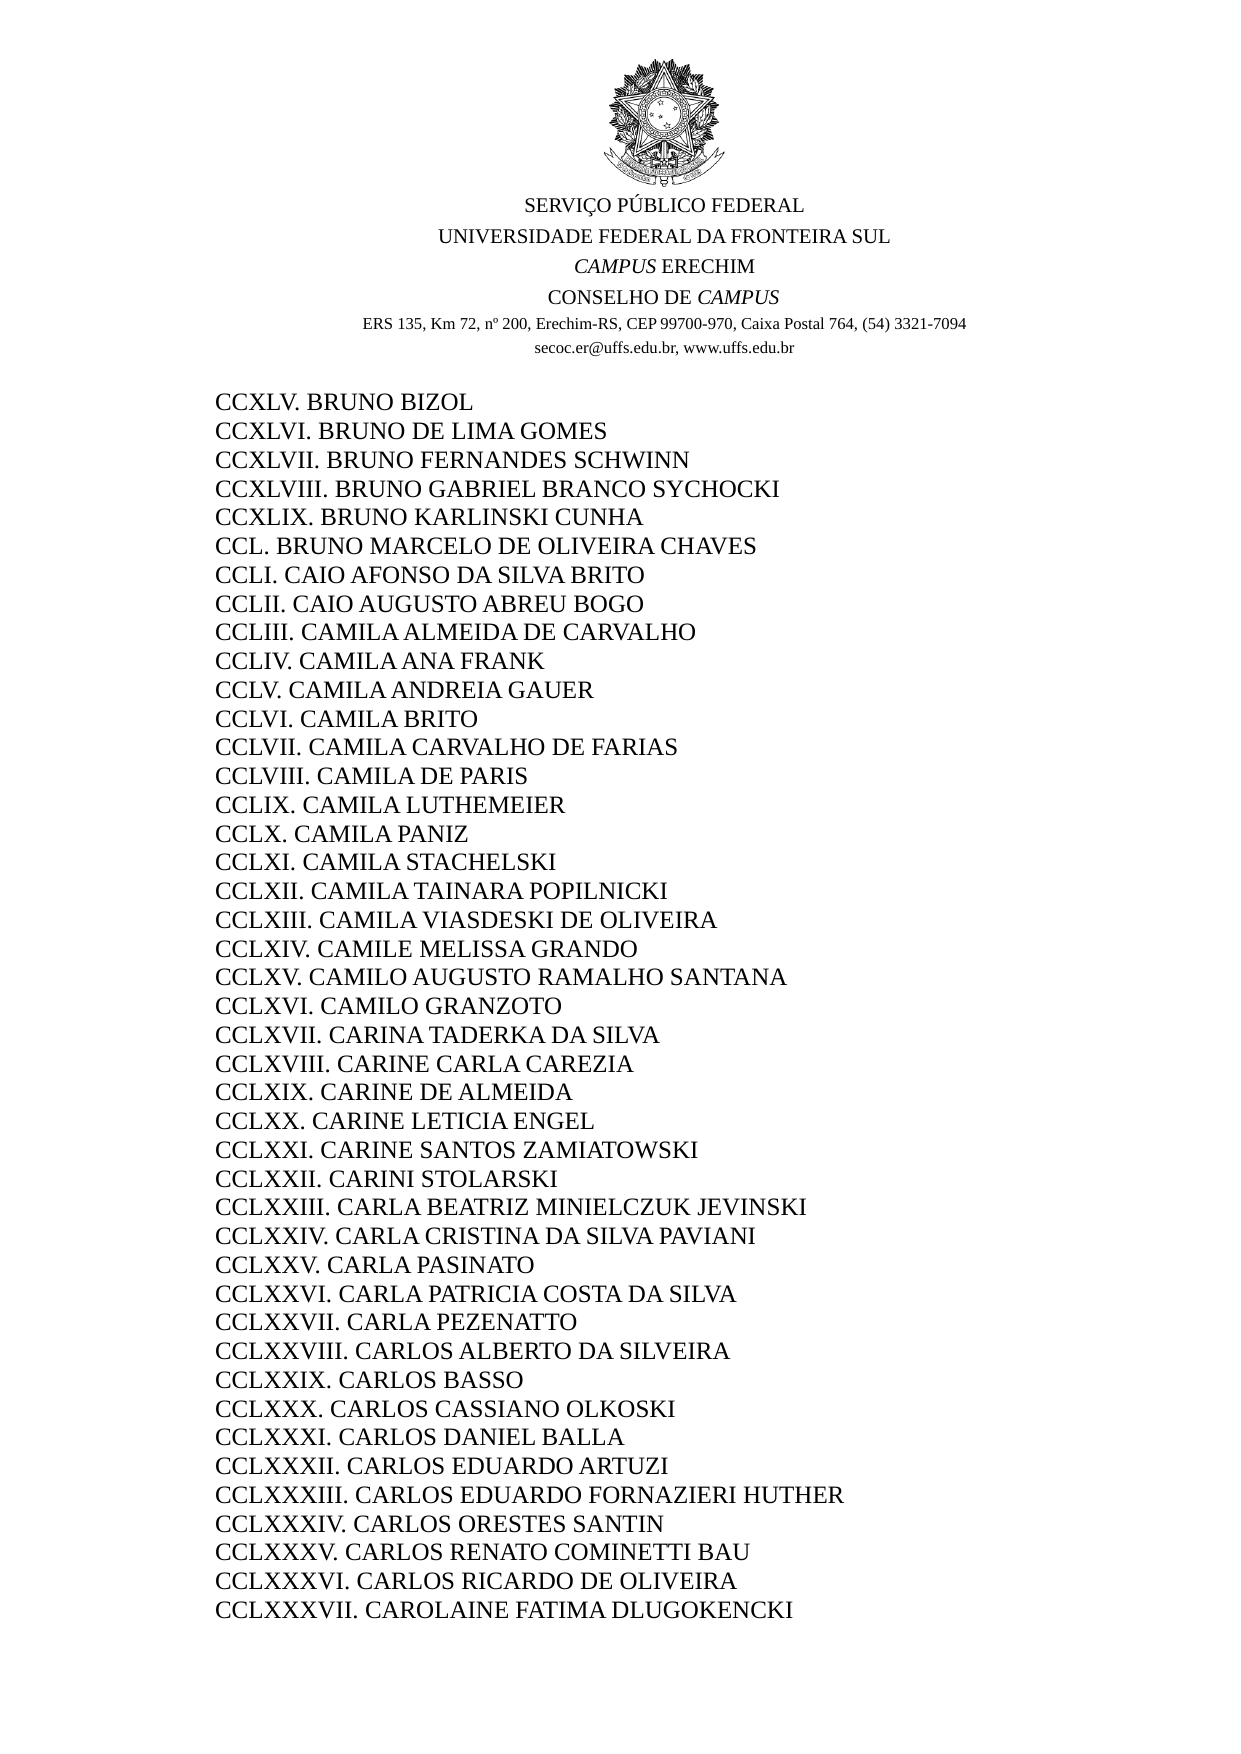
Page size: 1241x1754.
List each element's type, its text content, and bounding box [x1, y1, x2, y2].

list CARINI STOLARSKI [215, 1164, 1152, 1192]
list CARLA PATRICIA COSTA DA SILVA [215, 1279, 1152, 1307]
list CAMILA PANIZ [215, 819, 1152, 847]
list CARLA PEZENATTO [215, 1307, 1152, 1336]
list CARINE LETICIA ENGEL [215, 1106, 1152, 1135]
list CARINE SANTOS ZAMIATOWSKI [215, 1135, 1152, 1164]
list CARLOS ALBERTO DA SILVEIRA [215, 1336, 1152, 1365]
list CARLOS BASSO [215, 1365, 1152, 1394]
list CARINE DE ALMEIDA [215, 1077, 1152, 1106]
list CARLOS CASSIANO OLKOSKI [215, 1394, 1152, 1422]
list CARLA BEATRIZ MINIELCZUK JEVINSKI [215, 1192, 1152, 1221]
list CAMILA CARVALHO DE FARIAS [215, 732, 1152, 761]
list BRUNO MARCELO DE OLIVEIRA CHAVES [215, 531, 1152, 560]
list CAMILE MELISSA GRANDO [215, 934, 1152, 962]
list CARLOS DANIEL BALLA [215, 1422, 1152, 1451]
list CARLA PASINATO [215, 1250, 1152, 1279]
list CAMILA STACHELSKI [215, 847, 1152, 876]
list BRUNO BIZOL [215, 387, 1152, 416]
list CARLOS ORESTES SANTIN [215, 1509, 1152, 1537]
list BRUNO FERNANDES SCHWINN [215, 445, 1152, 474]
list CAMILO GRANZOTO [215, 991, 1152, 1020]
list CARINA TADERKA DA SILVA [215, 1020, 1152, 1049]
list CAMILA ANA FRANK [215, 646, 1152, 675]
list CARLOS EDUARDO ARTUZI [215, 1451, 1152, 1480]
list CAMILA LUTHEMEIER [215, 790, 1152, 819]
list CAIO AFONSO DA SILVA BRITO [215, 560, 1152, 589]
list CAMILA TAINARA POPILNICKI [215, 876, 1152, 905]
list CAMILO AUGUSTO RAMALHO SANTANA [215, 962, 1152, 991]
list CARLOS EDUARDO FORNAZIERI HUTHER [215, 1480, 1152, 1509]
list CAMILA BRITO [215, 704, 1152, 732]
list CAROLAINE FATIMA DLUGOKENCKI [215, 1595, 1152, 1624]
list CARLA CRISTINA DA SILVA PAVIANI [215, 1221, 1152, 1250]
list CAMILA ALMEIDA DE CARVALHO [215, 617, 1152, 646]
list CARLOS RENATO COMINETTI BAU [215, 1537, 1152, 1566]
list CAMILA VIASDESKI DE OLIVEIRA [215, 905, 1152, 934]
list CAMILA DE PARIS [215, 761, 1152, 790]
list CAIO AUGUSTO ABREU BOGO [215, 589, 1152, 617]
list BRUNO KARLINSKI CUNHA [215, 502, 1152, 531]
list BRUNO DE LIMA GOMES [215, 416, 1152, 445]
list CAMILA ANDREIA GAUER [215, 675, 1152, 704]
list BRUNO GABRIEL BRANCO SYCHOCKI [215, 474, 1152, 502]
list CARINE CARLA CAREZIA [215, 1049, 1152, 1077]
list CARLOS RICARDO DE OLIVEIRA [215, 1566, 1152, 1595]
